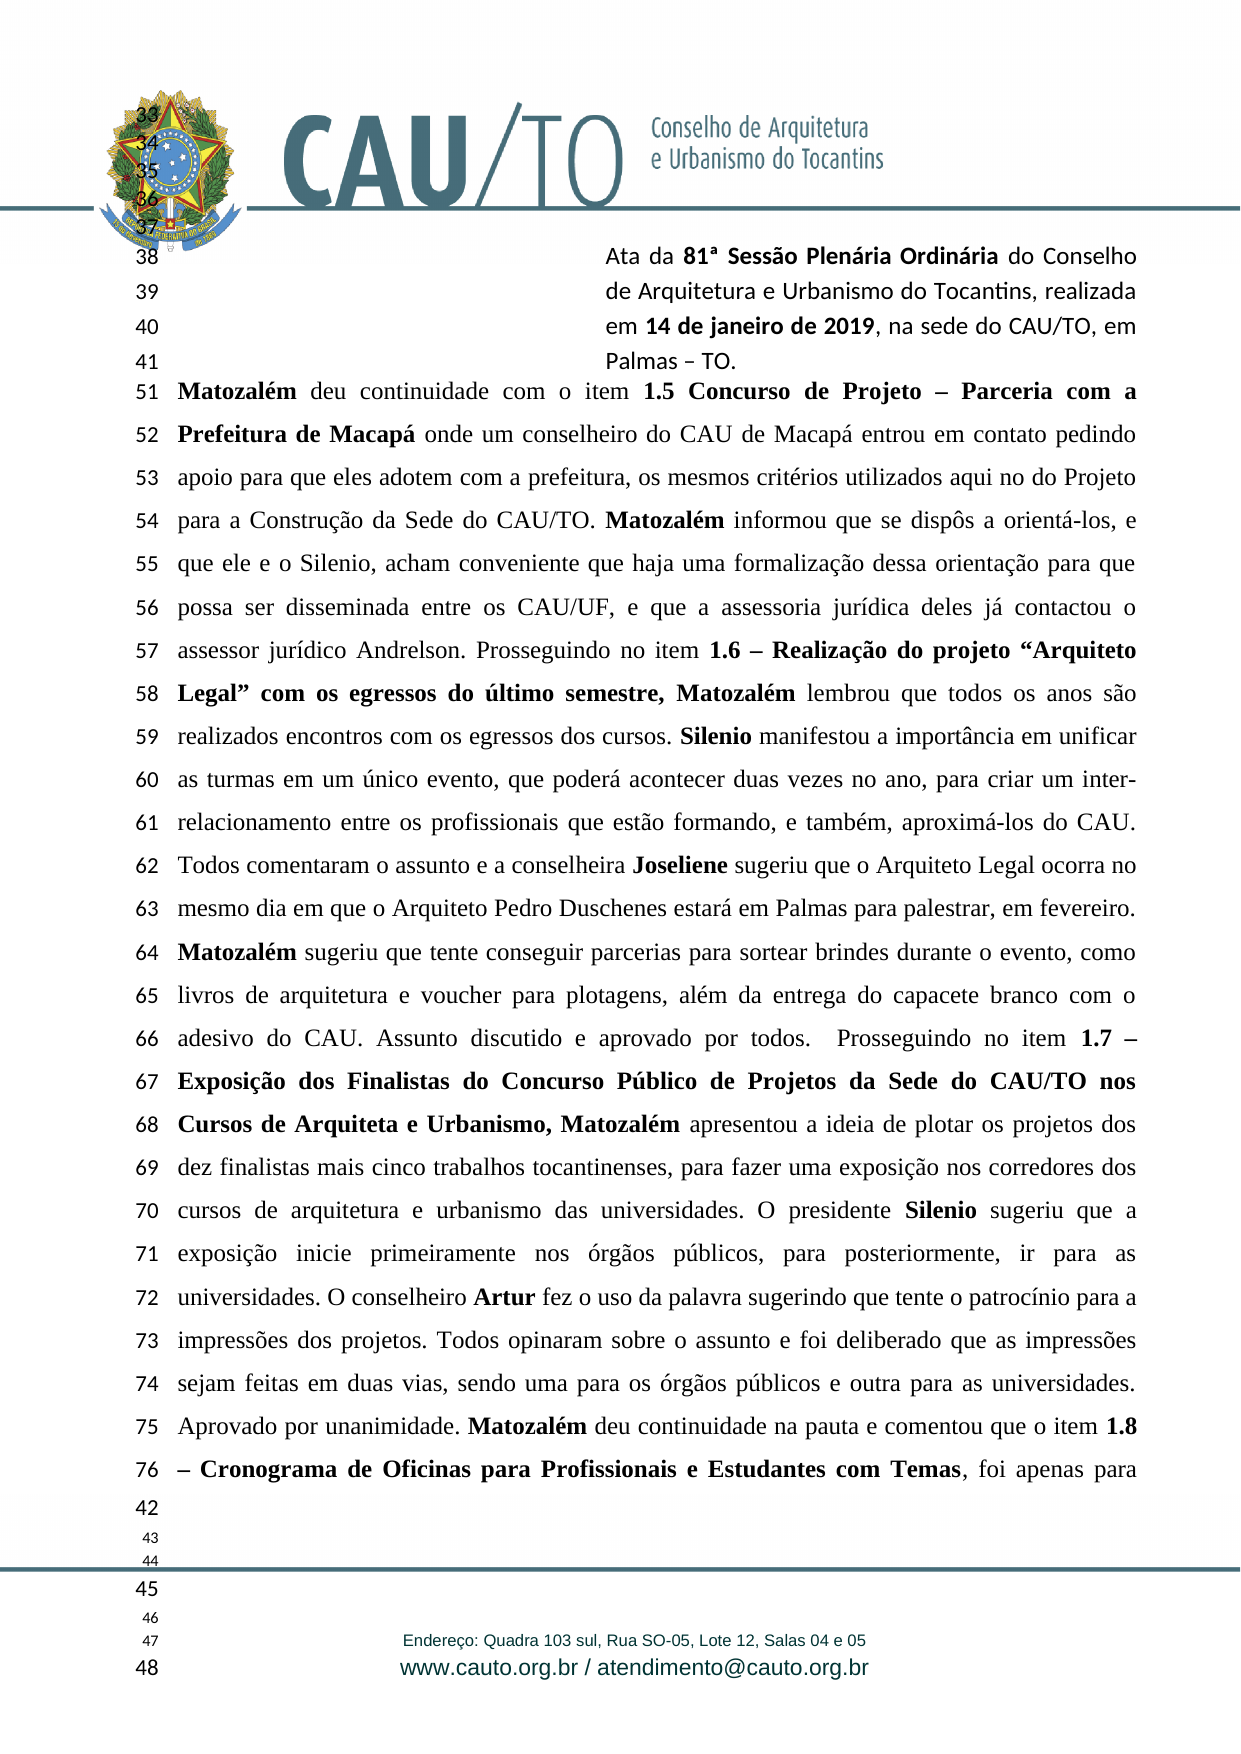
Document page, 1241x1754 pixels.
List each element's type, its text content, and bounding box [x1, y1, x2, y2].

text Matozalém deu continuidade com o item 1.5 Concurso de Projeto – Parceria com a Prefeitura de Macapá onde um conselheiro do CAU de Macapá entrou em contato pedindo apoio para que eles adotem com a prefeitura, os mesmos critérios utilizados aqui no do Projeto para a Construção da Sede do CAU/TO. Matozalém informou que se dispôs a orientá-los, e que ele e o Silenio, acham conveniente que haja uma formalização dessa orientação para que possa ser disseminada entre os CAU/UF, e que a assessoria jurídica deles já contactou o assessor jurídico Andrelson. Prosseguindo no item 1.6 – Realização do projeto “Arquiteto Legal” com os egressos do último semestre, Matozalém lembrou que todos os anos são realizados encontros com os egressos dos cursos. Silenio manifestou a importância em unificar as turmas em um único evento, que poderá acontecer duas vezes no ano, para criar um inter-relacionamento entre os profissionais que estão formando, e também, aproximá-los do CAU. Todos comentaram o assunto e a conselheira Joseliene sugeriu que o Arquiteto Legal ocorra no mesmo dia em que o Arquiteto Pedro Duschenes estará em Palmas para palestrar, em fevereiro. Matozalém sugeriu que tente conseguir parcerias para sortear brindes durante o evento, como livros de arquitetura e voucher para plotagens, além da entrega do capacete branco com o adesivo do CAU. Assunto discutido e aprovado por todos. Prosseguindo no item 1.7 – Exposição dos Finalistas do Concurso Público de Projetos da Sede do CAU/TO nos Cursos de Arquiteta e Urbanismo, Matozalém apresentou a ideia de plotar os projetos dos dez finalistas mais cinco trabalhos tocantinenses, para fazer uma exposição nos corredores dos cursos de arquitetura e urbanismo das universidades. O presidente Silenio sugeriu que a exposição inicie primeiramente nos órgãos públicos, para posteriormente, ir para as universidades. O conselheiro Artur fez o uso da palavra sugerindo que tente o patrocínio para a impressões dos projetos. Todos opinaram sobre o assunto e foi deliberado que as impressões sejam feitas em duas vias, sendo uma para os órgãos públicos e outra para as universidades. Aprovado por unanimidade. Matozalém deu continuidade na pauta e comentou que o item 1.8 – Cronograma de Oficinas para Profissionais e Estudantes com Temas, foi apenas para recordar o que será feito com os estudantes e já foi debatido, sem necessidade de aprofundar. Prosseguiu com o item 1.9 – Manual do Síndico: questionando ao Gilmar como está o andamento, Gilmar comentou que a revisão do manual já foi feita e que no início do mês de fevereiro, já estará pronto, e que foi solicitado ao SECOVI uma pareceria a fim de que convidem os administradores condominiais para o lançamento. Matozalém fez o uso da palavra propondo que após a parceria com o SECOVI, se faça uma visita aos condomínios que que eventualmente não participem do lançamento do Manual. Gilmar comentou no item 1.4 – Convênio com a Secretaria Estadual de Habitação para a realização de Concurso Público de Arquitetura: que o assessor jurídico, Andrelson já finalizou a parte do CAU na minuta do convênio, e está aguardando a nomeação do novo secretário para enviar, e posteriormente, marcar a assinatura. O presidente Silenio deu continuidade no item 1.2 – Votação e Correções das Atas 79ª e 80ª: solicitando que a secretária Iara fizesse a leitura das mesmas. Após a leitura e as alterações solicitadas, ambas foram aprovadas por unanimidade. O Sr. Silenio questionou se teria alguma sugestão de alteração da pauta. O Sr. Gilmar fez o uso da palavra informando que após reunião interna, foi sugerido um concurso fotográfico em comemoração aos 30 anos de Palmas, para a seleção das melhores fotos relacionadas a arquitetura, ou, que se faça um documentário sobre a cidade. Citou sobre a importância do concurso pois com os registros, poderá ser feita uma exposição ou, utilizar as imagens para divulgar ações do CAU; e que a ideia seria que neste ano as fotos sejam de Palmas, e no próximo ano, dos patrimônios históricos e culturais do Tocantins, que tem pouco registro fotográfico, aprovado conforme Deliberação Plenária nº06/2019. Artur fez o uso da palavra sugerindo que se estenda a ideia das fotos, para vídeos de trinta segundos a um minuto e meio, para utilizar nas redes sociais. A conselheira Joseliene sugeriu que se faça um seminário em conjunto com as universidades. Lúcio fez o uso da palavra sugerindo que se faça o lançamento do concurso e posteriormente um evento final para a premiação juntamente com o seminário. Gilmar complementou que no momento da exposição, organize um evento maior. Assunto debatido por todos. Joseliene comentou que a única parceria que o CAU poderia conseguir seria junto à Fundação Cultural de Palmas, pois ela já conversou com o Presidente Giovanni Assis, e sugere que no caso do documentário, os vídeos sejam apresentados no cine cultura. Sr. Silenio pronunciou-se aprovando a proposta do concurso fotográficos e dos vídeos. Questionou quem se disponibilizaria a elaborar a proposta do documentário com todas as informações, para ser apresentada na próxima reunião plenária. A conselheira Joseliene se propôs a conversar com a Precisa juntamente com a colaboração do Gilmar. O mesmo sugeriu que entre em contato com a Precisa, a fim de conseguir parceiros para o documentário. Joseliene solicitou para a secretária que seja marcada uma reunião com as universidades para debaterem sobre o seminário. Assunto comentado por todos que citaram quais universidades presenciais estão ofertando o curso de arquitetura no Tocantins. Dando continuidade o presidente Silenio solicitou a deliberação do item 2.4 – Eleição dos membros das Comissões, mas antes passou a palavra para o conselheiro Artur o qual comentou sobre a notificação recebida referente as ausências não justificadas nas reuniões. O presidente esclareceu que é necessário apenas que ele apresente a justificativa da ausência a qual ele informou que foi ocasionada por problema de saúde. E que o ideal é que todos os conselheiros que não puderem participar das reuniões, avisem com antecedência, para que o suplente seja convocado. E que as justificativas para o não comparecimento, seja plausível e oficial. O conselheiro Andherson fez o uso da palavra sugerindo que as reuniões comecem no horário marcado, para não comprometer os compromissos dos conselheiros, como vem ocorrendo, por acabarem muito tarde. O vice-presidente Hildebrando comentou que observa-se a improdutividade das plenárias e sugere que seja feita uma pré-plenária, pois alguns assuntos podem ser debatidos com antecedência, e apenas apresentados na plenária, sem a necessidade da discussão do seu andamento. Artur apresentou uma metodologia rápida de reunião usada por ele em seu escritório: “causa, efeito e ação” e se dispôs a compartilhá-la com o CAU para que as pautas sejam discutidas com objetividade. Assunto debatido por todos. Dando continuidade pelo Item 2.4 – Eleição dos membros das comissões o Sr. Silenio pediu para o assessor jurídico Andrelson fazer a leitura da relação dos integrantes das comissões. Assunto comentado e debatido por todos, que sugeriram algumas alterações dos membros das comissões, assim como, mudança na data da reunião da CEF e CPUA, conforme Deliberações Plenárias nº 01/2019 e nº 02/2019. O Sr. Silenio solicitou que seja feito um ofício para a OAB solicitando uma reunião com o presidente a fim de relatar a importância da existência da CPUA dentro do órgão e solicitar a indicação de um representante de lá para a comissão. Solicitou também que convide um representante de cada instituição de ensino para definir quem será o representante na comissão. Aprovado por unanimidade. O presidente fez um breve relato acerca do Item 2.2 – Participação do CAU/TO nos serviços do SGI: explicando que o interesse do CAU/BR é criar um programa de uniformização dos assuntos referentes ao CAU, que através de uma plataforma, estará disponível para todos os CAU/UF. A adesão ao SGI foi aprovada por todos conforme Deliberação nº 05/2019. O conselheiro Artur fez o uso da palavra sobre o Item 2.7 – Reajuste do Salário: apontando que houve um aumento na receita de no mínimo 10% por mês, comparado ao período anterior. Após votação, o reajuste salarial foi aprovado por unanimidade conforme Deliberação nº 04/2019. Sr. Silenio deu continuidade no Item 2.6 – Aprovação do Calendário 2019: o assunto foi comentado por todos onde as datas e os horários das reuniões foram definidos conforme Deliberação nº 03/2019. Sr. Silenio prosseguiu pelo Item 2.3 – Novo método de entrega das carteiras: sugerindo que as entregas das carteiras ocorram a cada 15 dias ou uma vez no mês, ofertando uma palestra e um coffee break. A intenção é de aproximar os arquitetos ao Conselho, apresentando o sistema do CAU e a entrega do código de ética. O conselheiro Andherson sugeriu que as entregas ocorram nas reuniões da CEF que deliberará as datas e como se dará a execução. Sugestão aprovada por todos. O presidente solicitou que o Gilmar prosseguisse no Item 2.5 Informes da Gerência Técnica e Fiscalização: que informou que o Concurso foi finalizado no dia 10, ocorreram dois recursos administrativos indeferidos após análise da comissão, mas que a homologação foi feita no dia 04, com a publicação no Diário Oficial. Foi solicitado o envio das notas fiscais para efetuar o pagamento das premiações. Também foi feita a convocação oficial para o primeiro colocado no concurso manifestar interesse em fazer contrato ou não. Informou também que após conversa com o presidente, surgiu a intenção de publicar um livro com os projetos participantes do Concurso, onde tentarão recurso para tal com o CAU/BR ou CAU/RS. Gilmar prosseguiu apresentando um breve relato das fiscalizações que foram feitas nas maiores cidades do estado com várias ações que será repassada à imprensa para fazer a divulgação. Silenio fez o uso da palavra propôs que seja demandada uma campanha publicitária específica da fiscalização. Gilmar deu continuidade informando que os adesivos do CAU/TO acabaram e sugeriu que a nova arte seja feita a partir dos três projetos vencedores do Concurso. O presidente colocou em votação e foi aprovado por unanimidade. A conselheira Joseliene prosseguiu com um item extra pauta Informes da CPUA: informando que no dia 20 de dezembro foram publicadas no diário oficial mudanças em várias leis do município, e estas, serão analisadas pela comissão a fim de verificar a necessidade de denunciar no MPE. Informou que houve mudanças na lei do plano diretor sem audiência pública. Assunto debatido por todos e deliberada a confecção de relatório com as irregularidades que ocorrem não apenas no município, mas em todo o estado. Joseliene deu continuidade informando a intenção do secretário em aprovar a mudança na lei do Conselho de Desenvolvimento Urbano e Habitação, para retirar da legenda o “habitação”, o que fará com que os recursos arrecadados pelo conselho com provimentos urbanísticos, não sejam usados para a regularização na área habitacional. Relatou também que pretendem reduzir os membros de vinte e sete para dezesseis, porém mantendo algum conselho, e quer que o Regimento Interno seja aprovado o quanto antes. [177, 376, 1137, 1483]
